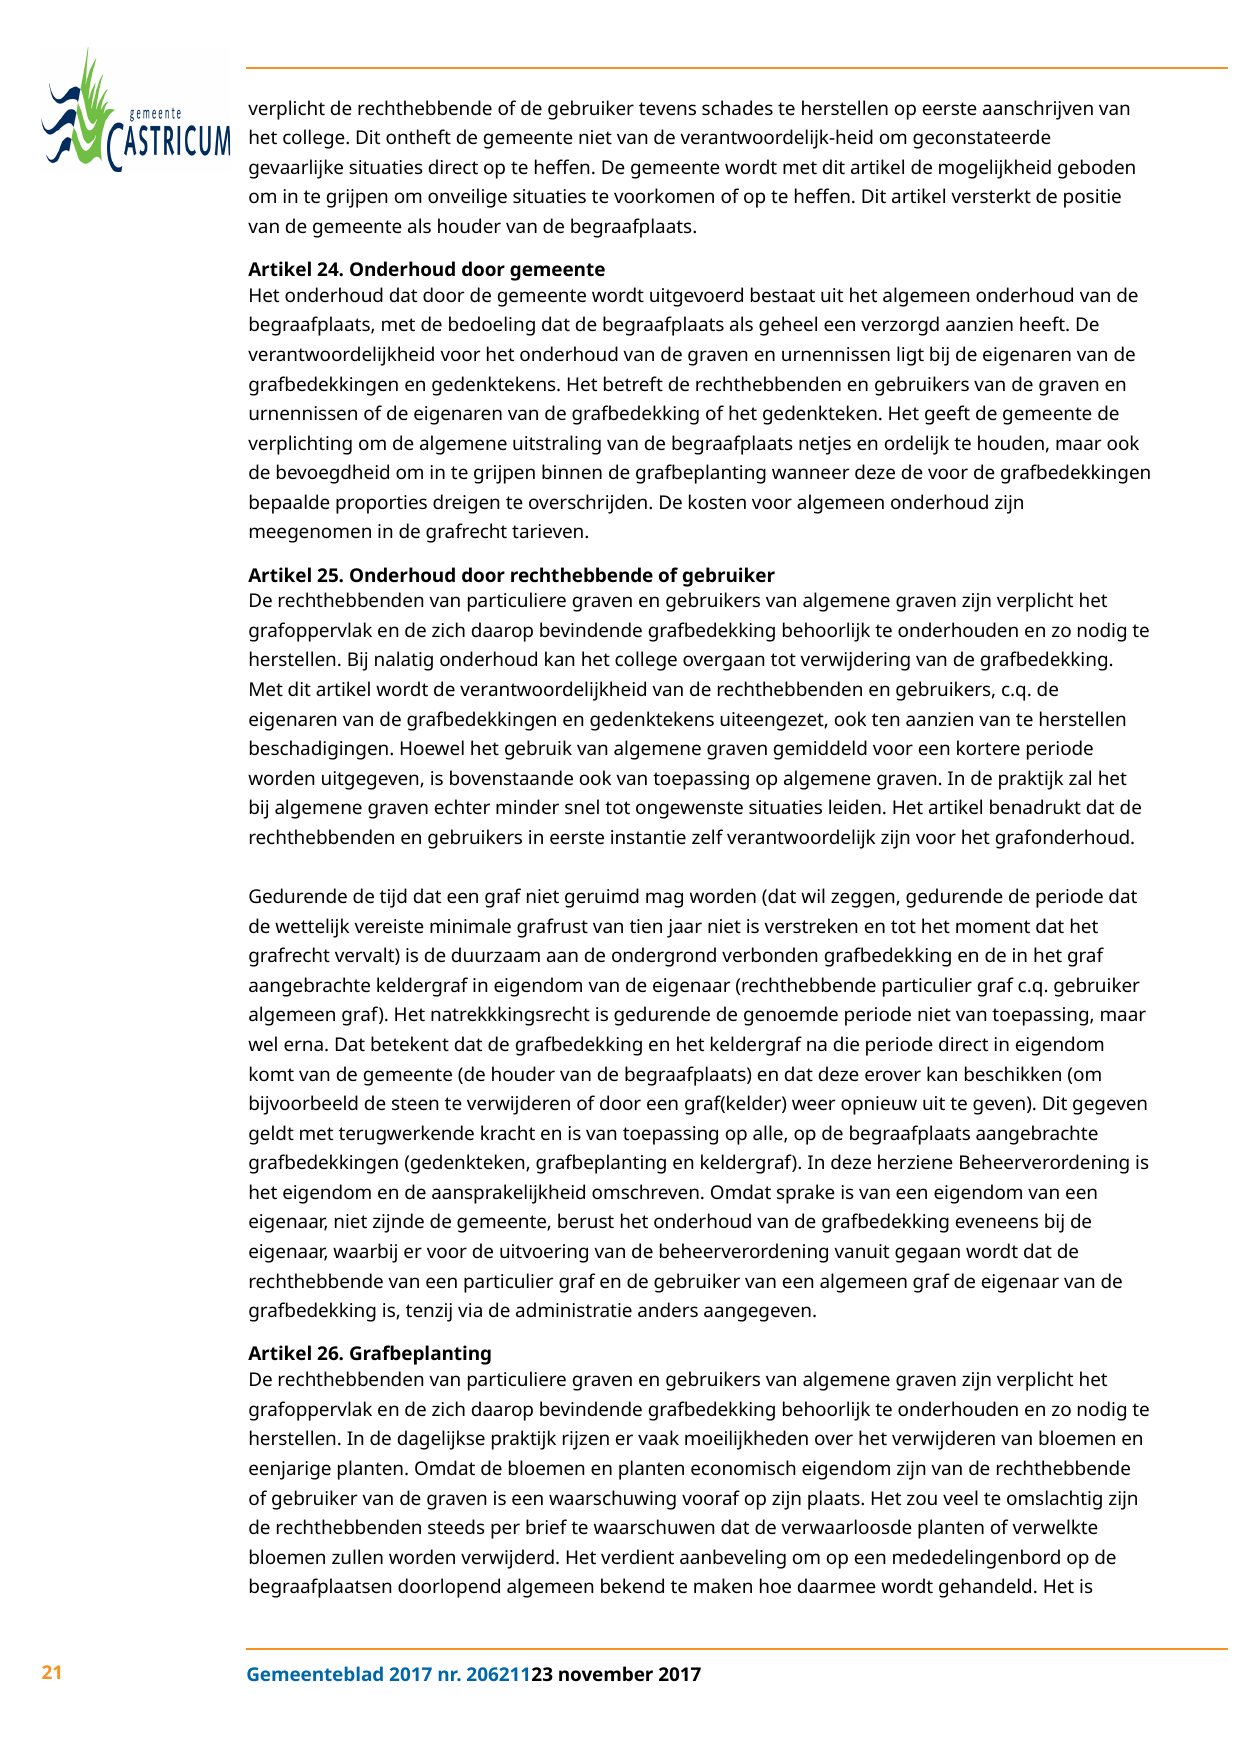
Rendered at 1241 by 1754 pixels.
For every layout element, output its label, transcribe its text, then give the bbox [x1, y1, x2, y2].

text verplicht de rechthebbende of de gebruiker tevens schades te herstellen op eerste aanschrijven van het college. Dit ontheft de gemeente niet van de verantwoordelijk-heid om geconstateerde gevaarlijke situaties direct op te heffen. De gemeente wordt met dit artikel de mogelijkheid geboden om in te grijpen om onveilige situaties te voorkomen of op te heffen. Dit artikel versterkt de positie van de gemeente als houder van de begraafplaats. [248, 95, 1152, 239]
text Artikel 24. Onderhoud door gemeente [248, 256, 1152, 282]
text Het onderhoud dat door de gemeente wordt uitgevoerd bestaat uit het algemeen onderhoud van de begraafplaats, met de bedoeling dat de begraafplaats als geheel een verzorgd aanzien heeft. De verantwoordelijkheid voor het onderhoud van de graven en urnennissen ligt bij de eigenaren van de grafbedekkingen en gedenktekens. Het betreft de rechthebbenden en gebruikers van de graven en urnennissen of de eigenaren van de grafbedekking of het gedenkteken. Het geeft de gemeente de verplichting om de algemene uitstraling van de begraafplaats netjes en ordelijk te houden, maar ook de bevoegdheid om in te grijpen binnen de grafbeplanting wanneer deze de voor de grafbedekkingen bepaalde proporties dreigen te overschrijden. De kosten voor algemeen onderhoud zijn meegenomen in de grafrecht tarieven. [248, 282, 1152, 544]
text Artikel 26. Grafbeplanting [248, 1341, 1152, 1366]
text Artikel 25. Onderhoud door rechthebbende of gebruiker [248, 562, 1152, 587]
picture [41, 47, 231, 172]
text De rechthebbenden van particuliere graven en gebruikers van algemene graven zijn verplicht het grafoppervlak en de zich daarop bevindende grafbedekking behoorlijk te onderhouden en zo nodig te herstellen. In de dagelijkse praktijk rijzen er vaak moeilijkheden over het verwijderen van bloemen en eenjarige planten. Omdat de bloemen en planten economisch eigendom zijn van de rechthebbende of gebruiker van de graven is een waarschuwing vooraf op zijn plaats. Het zou veel te omslachtig zijn de rechthebbenden steeds per brief te waarschuwen dat de verwaarloosde planten of verwelkte bloemen zullen worden verwijderd. Het verdient aanbeveling om op een mededelingenbord op de begraafplaatsen doorlopend algemeen bekend te maken hoe daarmee wordt gehandeld. Het is [248, 1366, 1152, 1599]
text De rechthebbenden van particuliere graven en gebruikers van algemene graven zijn verplicht het grafoppervlak en de zich daarop bevindende grafbedekking behoorlijk te onderhouden en zo nodig te herstellen. Bij nalatig onderhoud kan het college overgaan tot verwijdering van de grafbedekking. Met dit artikel wordt de verantwoordelijkheid van de rechthebbenden en gebruikers, c.q. de eigenaren van de grafbedekkingen en gedenktekens uiteengezet, ook ten aanzien van te herstellen beschadigingen. Hoewel het gebruik van algemene graven gemiddeld voor een kortere periode worden uitgegeven, is bovenstaande ook van toepassing op algemene graven. In de praktijk zal het bij algemene graven echter minder snel tot ongewenste situaties leiden. Het artikel benadrukt dat de rechthebbenden en gebruikers in eerste instantie zelf verantwoordelijk zijn voor het grafonderhoud. [248, 587, 1152, 850]
text Gedurende de tijd dat een graf niet geruimd mag worden (dat wil zeggen, gedurende de periode dat de wettelijk vereiste minimale grafrust van tien jaar niet is verstreken en tot het moment dat het grafrecht vervalt) is de duurzaam aan de ondergrond verbonden grafbedekking en de in het graf aangebrachte keldergraf in eigendom van de eigenaar (rechthebbende particulier graf c.q. gebruiker algemeen graf). Het natrekkkingsrecht is gedurende de genoemde periode niet van toepassing, maar wel erna. Dat betekent dat de grafbedekking en het keldergraf na die periode direct in eigendom komt van de gemeente (de houder van de begraafplaats) en dat deze erover kan beschikken (om bijvoorbeeld de steen te verwijderen of door een graf(kelder) weer opnieuw uit te geven). Dit gegeven geldt met terugwerkende kracht en is van toepassing op alle, op de begraafplaats aangebrachte grafbedekkingen (gedenkteken, grafbeplanting en keldergraf). In deze herziene Beheerverordening is het eigendom en de aansprakelijkheid omschreven. Omdat sprake is van een eigendom van een eigenaar, niet zijnde de gemeente, berust het onderhoud van de grafbedekking eveneens bij de eigenaar, waarbij er voor de uitvoering van de beheerverordening vanuit gegaan wordt dat de rechthebbende van een particulier graf en de gebruiker van een algemeen graf de eigenaar van de grafbedekking is, tenzij via de administratie anders aangegeven. [248, 883, 1152, 1323]
